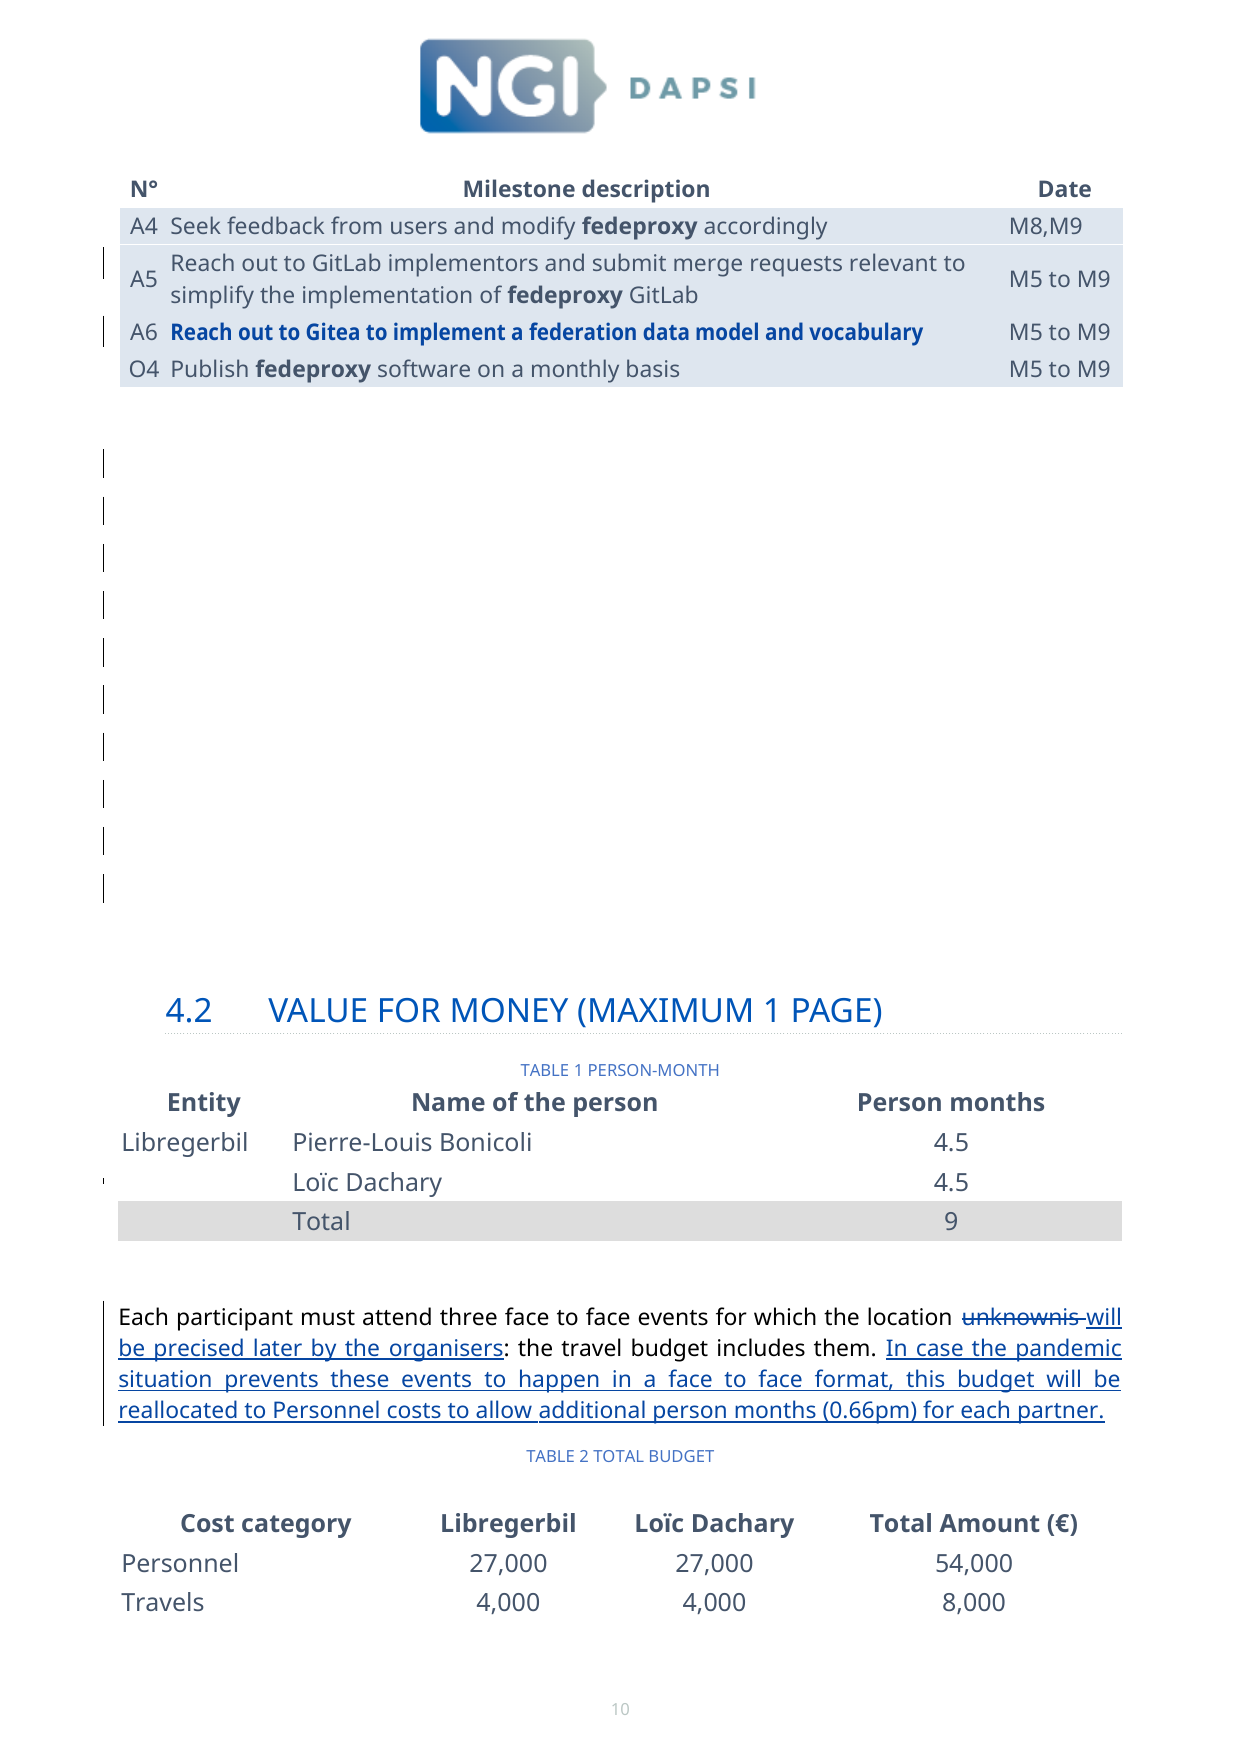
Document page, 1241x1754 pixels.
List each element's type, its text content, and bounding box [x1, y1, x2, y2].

table_header Person months [780, 1081, 1122, 1121]
table_header Total Amount (€) [825, 1503, 1122, 1542]
table_cell 4,000 [603, 1582, 825, 1622]
table_cell [118, 1201, 289, 1241]
text Table 1 Person-Month [118, 1059, 1122, 1081]
table_header Cost category [118, 1503, 413, 1542]
table_header Libregerbil [414, 1503, 603, 1542]
table_cell Publish fedeproxy software on a monthly basis [167, 350, 1006, 387]
table_cell Reach out to Gitea to implement a federation data model and vocabulary [167, 313, 1006, 350]
table_cell 9 [780, 1201, 1122, 1241]
table_cell Reach out to GitLab implementors and submit merge requests relevant to simplify the implementation of fedeproxy GitLab [167, 245, 1006, 313]
table_header Loïc Dachary [603, 1503, 825, 1542]
table_cell A6 [120, 313, 167, 350]
picture [389, 35, 787, 144]
table_cell M5 to M9 [1006, 245, 1123, 313]
table_cell M5 to M9 [1006, 313, 1123, 350]
table_cell Seek feedback from users and modify fedeproxy accordingly [167, 208, 1006, 244]
table_cell M5 to M9 [1006, 350, 1123, 387]
table_cell 4.5 [780, 1121, 1122, 1161]
table_header Milestone description [167, 170, 1006, 207]
table_cell Loïc Dachary [289, 1161, 780, 1201]
table_cell A5 [120, 245, 167, 313]
text Each participant must attend three face to face events for which the location will be precised later by the organisers: the travel budget includes them. In case the pandemic situation prevents these events to happen in a face to face format, this budget will be reallocated to Personnel costs to allow additional person months (0.66pm) for each partner. [118, 1301, 1122, 1426]
table_cell O4 [120, 350, 167, 387]
table_header Entity [118, 1081, 289, 1121]
table_header Name of the person [289, 1081, 780, 1121]
text Table 2 Total budget [118, 1444, 1122, 1467]
table_cell Travels [118, 1582, 413, 1622]
table_header N° [120, 170, 167, 207]
table_cell A4 [120, 208, 167, 244]
table_cell M8,M9 [1006, 208, 1123, 244]
table_header Date [1006, 170, 1123, 207]
table_cell Personnel [118, 1542, 413, 1582]
subtitle Value for money (maximum 1 page) [165, 987, 1122, 1034]
table_cell 27,000 [603, 1542, 825, 1582]
table_cell Pierre-Louis Bonicoli [289, 1121, 780, 1161]
table_cell Libregerbil [118, 1121, 289, 1161]
table_cell [118, 1161, 289, 1201]
table_cell 8,000 [825, 1582, 1122, 1622]
table_cell 27,000 [414, 1542, 603, 1582]
table_cell 4,000 [414, 1582, 603, 1622]
table_cell 54,000 [825, 1542, 1122, 1582]
table_cell 4.5 [780, 1161, 1122, 1201]
table_cell Total [289, 1201, 780, 1241]
